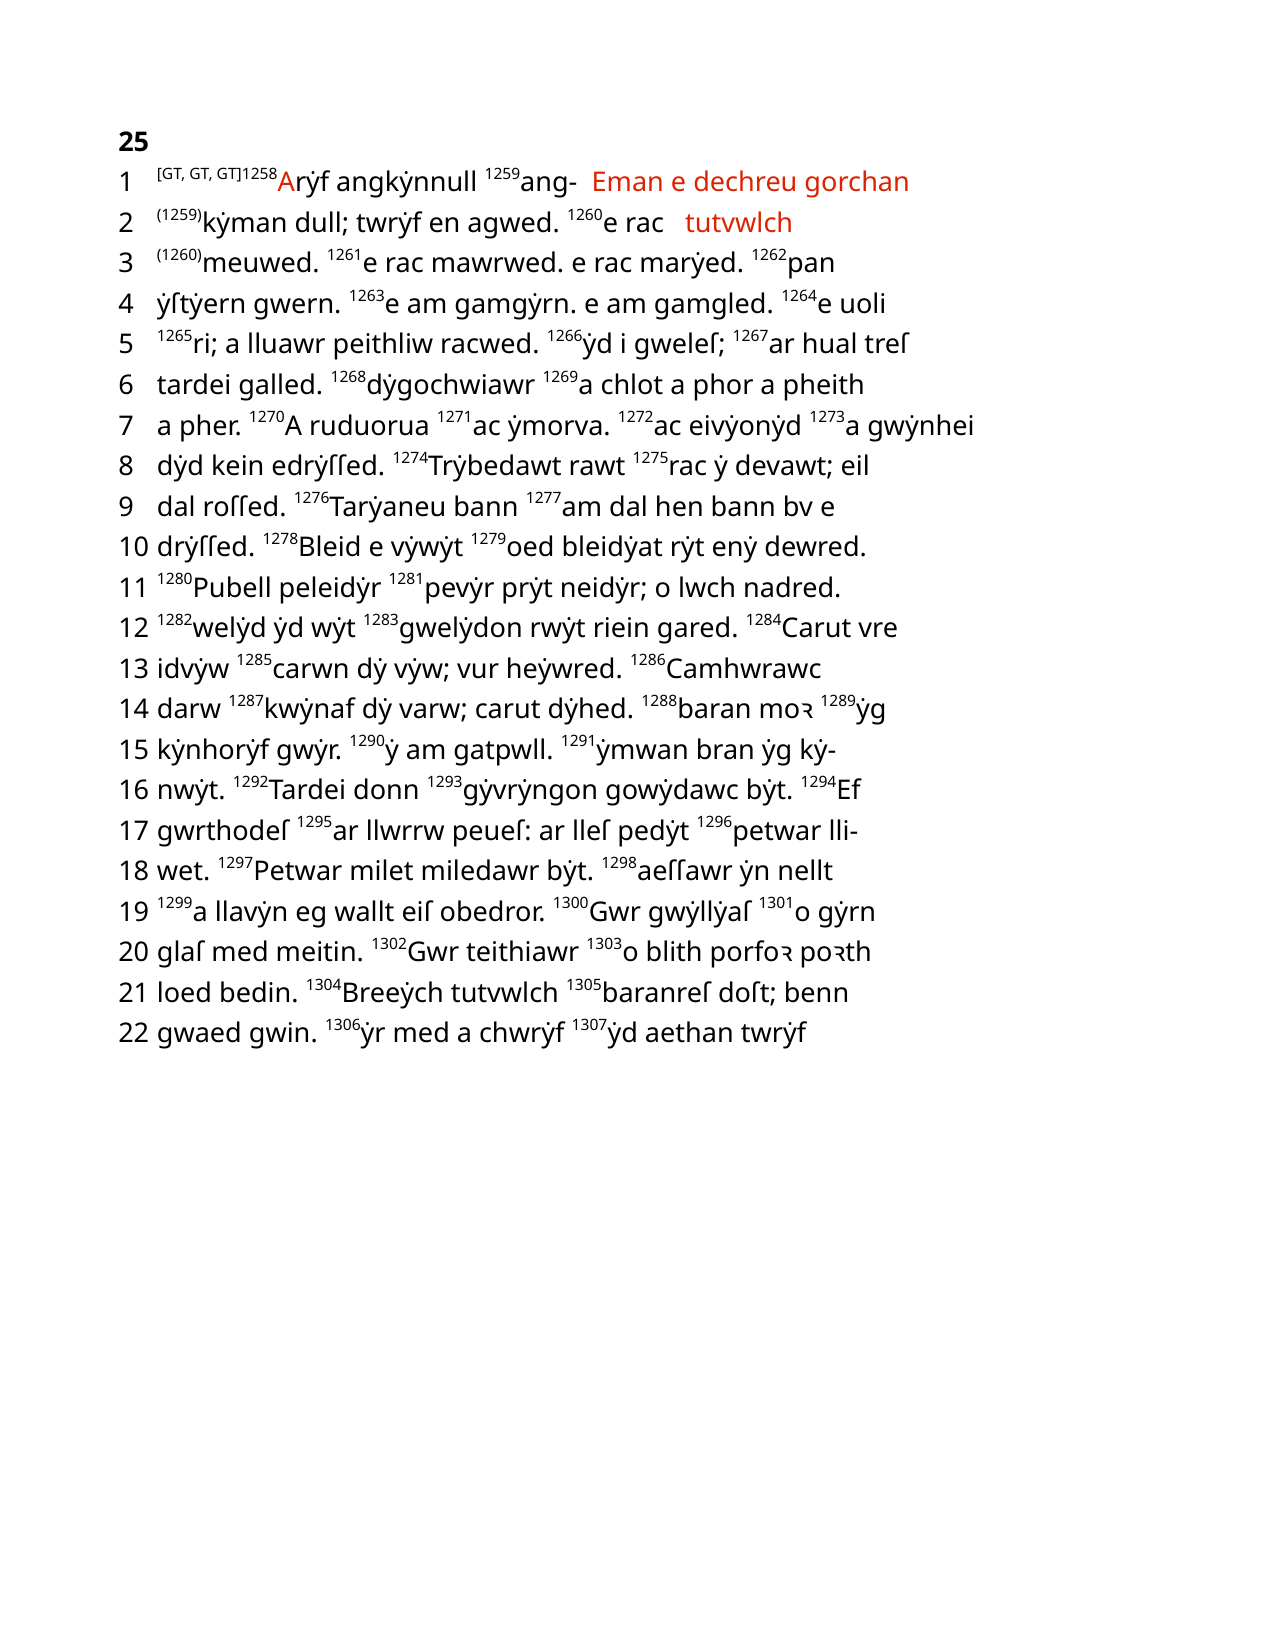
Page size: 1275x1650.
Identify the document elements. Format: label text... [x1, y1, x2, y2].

text 17 gwrthodeſ 1295ar llwrrw peueſ: ar lleſ pedẏt 1296petwar lli- [118, 811, 1157, 847]
text 11 1280Pubell peleidẏr 1281pevẏr prẏt neidẏr; o lwch nadred. [118, 568, 1157, 604]
text 2 (1259)kẏman dull; twrẏf en agwed. 1260e rac tutvwlch [118, 204, 1157, 240]
text 6 tardei galled. 1268dẏgochwiawr 1269a chlot a phor a pheith [118, 366, 1157, 402]
text 22 gwaed gwin. 1306ẏr med a chwrẏf 1307ẏd aethan twrẏf [118, 1014, 1157, 1050]
text 10 drẏſſed. 1278Bleid e vẏwẏt 1279oed bleidẏat rẏt enẏ dewred. [118, 528, 1157, 564]
text 20 glaſ med meitin. 1302Gwr teithiawr 1303o blith porfoꝛ poꝛth [118, 933, 1157, 969]
text 16 nwẏt. 1292Tardei donn 1293gẏvrẏngon gowẏdawc bẏt. 1294Ef [118, 771, 1157, 807]
text 25 [118, 123, 1157, 159]
text 1 [GT, GT, GT]1258Arẏf angkẏnnull 1259ang- Eman e dechreu gorchan [118, 163, 1157, 199]
text 14 darw 1287kwẏnaf dẏ varw; carut dẏhed. 1288baran moꝛ 1289ẏg [118, 690, 1157, 726]
text 18 wet. 1297Petwar milet miledawr bẏt. 1298aeſſawr ẏn nellt [118, 852, 1157, 888]
text 13 idvẏw 1285carwn dẏ vẏw; vur heẏwred. 1286Camhwrawc [118, 649, 1157, 685]
text 21 loed bedin. 1304Breeẏch tutvwlch 1305baranreſ doſt; benn [118, 973, 1157, 1009]
text 9 dal roſſed. 1276Tarẏaneu bann 1277am dal hen bann bv e [118, 487, 1157, 523]
text 4 ẏſtẏern gwern. 1263e am gamgẏrn. e am gamgled. 1264e uoli [118, 285, 1157, 321]
text 5 1265ri; a lluawr peithliw racwed. 1266ẏd i gweleſ; 1267ar hual treſ [118, 325, 1157, 361]
text 3 (1260)meuwed. 1261e rac mawrwed. e rac marẏed. 1262pan [118, 244, 1157, 280]
text 7 a pher. 1270A ruduorua 1271ac ẏmorva. 1272ac eivẏonẏd 1273a gwẏnhei [118, 406, 1157, 442]
text 19 1299a llavẏn eg wallt eiſ obedror. 1300Gwr gwẏllẏaſ 1301o gẏrn [118, 892, 1157, 928]
text 8 dẏd kein edrẏſſed. 1274Trẏbedawt rawt 1275rac ẏ devawt; eil [118, 447, 1157, 483]
text 12 1282welẏd ẏd wẏt 1283gwelẏdon rwẏt riein gared. 1284Carut vre [118, 609, 1157, 645]
text 15 kẏnhorẏf gwẏr. 1290ẏ am gatpwll. 1291ẏmwan bran ẏg kẏ- [118, 730, 1157, 766]
